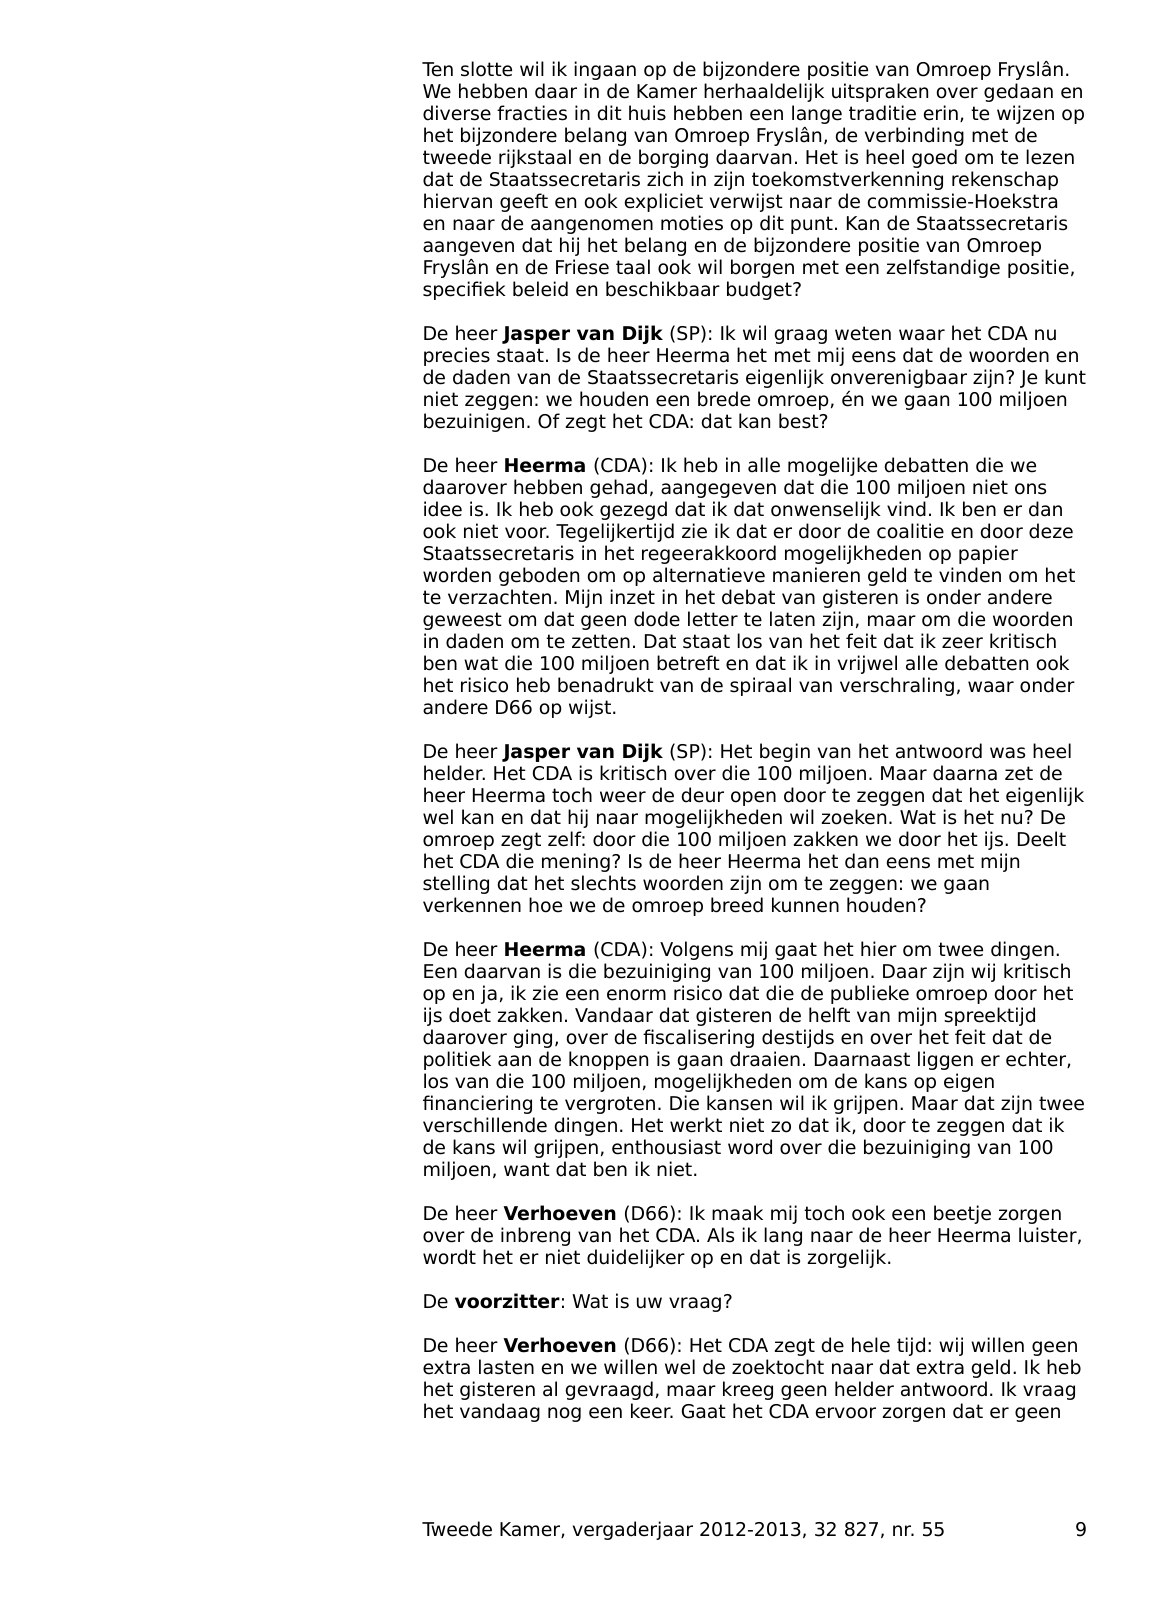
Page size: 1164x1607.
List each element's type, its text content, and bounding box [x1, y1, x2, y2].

text De heer Verhoeven (D66): Het CDA zegt de hele tijd: wij willen geen extra lasten en we willen wel de zoektocht naar dat extra geld. Ik heb het gisteren al gevraagd, maar kreeg geen helder antwoord. Ik vraag het vandaag nog een keer. Gaat het CDA ervoor zorgen dat er geen [422, 1335, 1087, 1423]
text De heer Jasper van Dijk (SP): Ik wil graag weten waar het CDA nu precies staat. Is de heer Heerma het met mij eens dat de woorden en de daden van de Staatssecretaris eigenlijk onverenigbaar zijn? Je kunt niet zeggen: we houden een brede omroep, én we gaan 100 miljoen bezuinigen. Of zegt het CDA: dat kan best? [422, 323, 1087, 433]
text De heer Heerma (CDA): Volgens mij gaat het hier om twee dingen. Een daarvan is die bezuiniging van 100 miljoen. Daar zijn wij kritisch op en ja, ik zie een enorm risico dat die de publieke omroep door het ijs doet zakken. Vandaar dat gisteren de helft van mijn spreektijd daarover ging, over de fiscalisering destijds en over het feit dat de politiek aan de knoppen is gaan draaien. Daarnaast liggen er echter, los van die 100 miljoen, mogelijkheden om de kans op eigen financiering te vergroten. Die kansen wil ik grijpen. Maar dat zijn twee verschillende dingen. Het werkt niet zo dat ik, door te zeggen dat ik de kans wil grijpen, enthousiast word over die bezuiniging van 100 miljoen, want dat ben ik niet. [422, 939, 1087, 1181]
text De heer Jasper van Dijk (SP): Het begin van het antwoord was heel helder. Het CDA is kritisch over die 100 miljoen. Maar daarna zet de heer Heerma toch weer de deur open door te zeggen dat het eigenlijk wel kan en dat hij naar mogelijkheden wil zoeken. Wat is het nu? De omroep zegt zelf: door die 100 miljoen zakken we door het ijs. Deelt het CDA die mening? Is de heer Heerma het dan eens met mijn stelling dat het slechts woorden zijn om te zeggen: we gaan verkennen hoe we de omroep breed kunnen houden? [422, 741, 1087, 917]
text De heer Heerma (CDA): Ik heb in alle mogelijke debatten die we daarover hebben gehad, aangegeven dat die 100 miljoen niet ons idee is. Ik heb ook gezegd dat ik dat onwenselijk vind. Ik ben er dan ook niet voor. Tegelijkertijd zie ik dat er door de coalitie en door deze Staatssecretaris in het regeerakkoord mogelijkheden op papier worden geboden om op alternatieve manieren geld te vinden om het te verzachten. Mijn inzet in het debat van gisteren is onder andere geweest om dat geen dode letter te laten zijn, maar om die woorden in daden om te zetten. Dat staat los van het feit dat ik zeer kritisch ben wat die 100 miljoen betreft en dat ik in vrijwel alle debatten ook het risico heb benadrukt van de spiraal van verschraling, waar onder andere D66 op wijst. [422, 455, 1087, 719]
text Ten slotte wil ik ingaan op de bijzondere positie van Omroep Fryslân. We hebben daar in de Kamer herhaaldelijk uitspraken over gedaan en diverse fracties in dit huis hebben een lange traditie erin, te wijzen op het bijzondere belang van Omroep Fryslân, de verbinding met de tweede rijkstaal en de borging daarvan. Het is heel goed om te lezen dat de Staatssecretaris zich in zijn toekomstverkenning rekenschap hiervan geeft en ook expliciet verwijst naar de commissie-Hoekstra en naar de aangenomen moties op dit punt. Kan de Staatssecretaris aangeven dat hij het belang en de bijzondere positie van Omroep Fryslân en de Friese taal ook wil borgen met een zelfstandige positie, specifiek beleid en beschikbaar budget? [422, 59, 1087, 301]
text De heer Verhoeven (D66): Ik maak mij toch ook een beetje zorgen over de inbreng van het CDA. Als ik lang naar de heer Heerma luister, wordt het er niet duidelijker op en dat is zorgelijk. [422, 1203, 1087, 1269]
text De voorzitter: Wat is uw vraag? [422, 1291, 1087, 1313]
